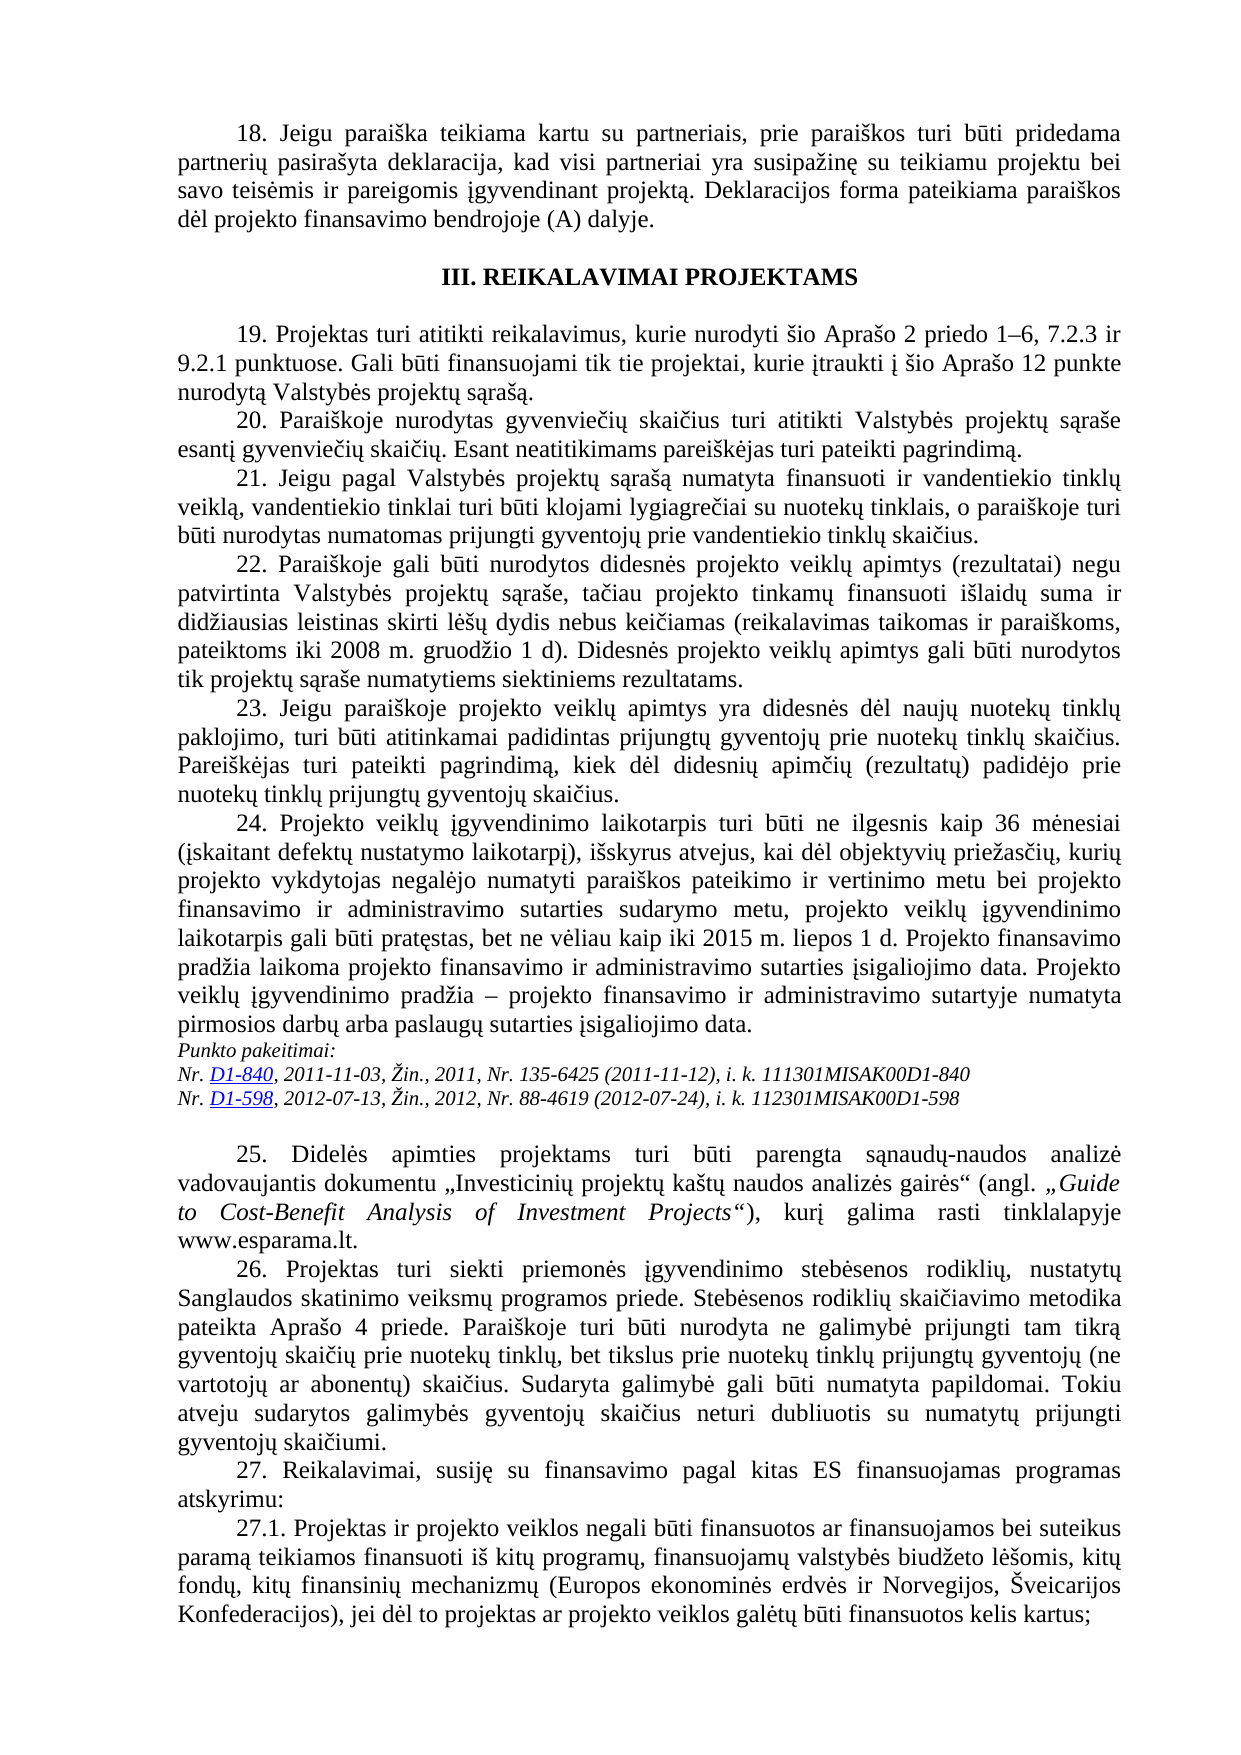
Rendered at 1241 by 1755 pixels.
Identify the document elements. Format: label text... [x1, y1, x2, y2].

text Punkto pakeitimai: [177, 1038, 1122, 1062]
text 22. Paraiškoje gali būti nurodytos didesnės projekto veiklų apimtys (rezultatai) negu patvirtinta Valstybės projektų sąraše, tačiau projekto tinkamų finansuoti išlaidų suma ir didžiausias leistinas skirti lėšų dydis nebus keičiamas (reikalavimas taikomas ir paraiškoms, pateiktoms iki 2008 m. gruodžio 1 d). Didesnės projekto veiklų apimtys gali būti nurodytos tik projektų sąraše numatytiems siektiniems rezultatams. [177, 549, 1122, 693]
text 24. Projekto veiklų įgyvendinimo laikotarpis turi būti ne ilgesnis kaip 36 mėnesiai (įskaitant defektų nustatymo laikotarpį), išskyrus atvejus, kai dėl objektyvių priežasčių, kurių projekto vykdytojas negalėjo numatyti paraiškos pateikimo ir vertinimo metu bei projekto finansavimo ir administravimo sutarties sudarymo metu, projekto veiklų įgyvendinimo laikotarpis gali būti pratęstas, bet ne vėliau kaip iki 2015 m. liepos 1 d. Projekto finansavimo pradžia laikoma projekto finansavimo ir administravimo sutarties įsigaliojimo data. Projekto veiklų įgyvendinimo pradžia – projekto finansavimo ir administravimo sutartyje numatyta pirmosios darbų arba paslaugų sutarties įsigaliojimo data. [177, 808, 1122, 1038]
text 27. Reikalavimai, susiję su finansavimo pagal kitas ES finansuojamas programas atskyrimu: [177, 1455, 1122, 1513]
text 19. Projektas turi atitikti reikalavimus, kurie nurodyti šio Aprašo 2 priedo 1–6, 7.2.3 ir 9.2.1 punktuose. Gali būti finansuojami tik tie projektai, kurie įtraukti į šio Aprašo 12 punkte nurodytą Valstybės projektų sąrašą. [177, 319, 1122, 406]
text 21. Jeigu pagal Valstybės projektų sąrašą numatyta finansuoti ir vandentiekio tinklų veiklą, vandentiekio tinklai turi būti klojami lygiagrečiai su nuotekų tinklais, o paraiškoje turi būti nurodytas numatomas prijungti gyventojų prie vandentiekio tinklų skaičius. [177, 463, 1122, 549]
text 23. Jeigu paraiškoje projekto veiklų apimtys yra didesnės dėl naujų nuotekų tinklų paklojimo, turi būti atitinkamai padidintas prijungtų gyventojų prie nuotekų tinklų skaičius. Pareiškėjas turi pateikti pagrindimą, kiek dėl didesnių apimčių (rezultatų) padidėjo prie nuotekų tinklų prijungtų gyventojų skaičius. [177, 693, 1122, 808]
text 25. Didelės apimties projektams turi būti parengta sąnaudų-naudos analizė vadovaujantis dokumentu „Investicinių projektų kaštų naudos analizės gairės“ (angl. „Guide to Cost-Benefit Analysis of Investment Projects“), kurį galima rasti tinklalapyje www.esparama.lt. [177, 1139, 1122, 1254]
text 20. Paraiškoje nurodytas gyvenviečių skaičius turi atitikti Valstybės projektų sąraše esantį gyvenviečių skaičių. Esant neatitikimams pareiškėjas turi pateikti pagrindimą. [177, 406, 1122, 463]
text 26. Projektas turi siekti priemonės įgyvendinimo stebėsenos rodiklių, nustatytų Sanglaudos skatinimo veiksmų programos priede. Stebėsenos rodiklių skaičiavimo metodika pateikta Aprašo 4 priede. Paraiškoje turi būti nurodyta ne galimybė prijungti tam tikrą gyventojų skaičių prie nuotekų tinklų, bet tikslus prie nuotekų tinklų prijungtų gyventojų (ne vartotojų ar abonentų) skaičius. Sudaryta galimybė gali būti numatyta papildomai. Tokiu atveju sudarytos galimybės gyventojų skaičius neturi dubliuotis su numatytų prijungti gyventojų skaičiumi. [177, 1254, 1122, 1455]
text 27.1. Projektas ir projekto veiklos negali būti finansuotos ar finansuojamos bei suteikus paramą teikiamos finansuoti iš kitų programų, finansuojamų valstybės biudžeto lėšomis, kitų fondų, kitų finansinių mechanizmų (Europos ekonominės erdvės ir Norvegijos, Šveicarijos Konfederacijos), jei dėl to projektas ar projekto veiklos galėtų būti finansuotos kelis kartus; [177, 1513, 1122, 1628]
text 18. Jeigu paraiška teikiama kartu su partneriais, prie paraiškos turi būti pridedama partnerių pasirašyta deklaracija, kad visi partneriai yra susipažinę su teikiamu projektu bei savo teisėmis ir pareigomis įgyvendinant projektą. Deklaracijos forma pateikiama paraiškos dėl projekto finansavimo bendrojoje (A) dalyje. [177, 118, 1122, 233]
text Nr. D1-598, 2012-07-13, Žin., 2012, Nr. 88-4619 (2012-07-24), i. k. 112301MISAK00D1-598 [177, 1086, 1122, 1110]
text Nr. D1-840, 2011-11-03, Žin., 2011, Nr. 135-6425 (2011-11-12), i. k. 111301MISAK00D1-840 [177, 1062, 1122, 1086]
text III. REIKALAVIMAI PROJEKTAMS [177, 262, 1122, 291]
